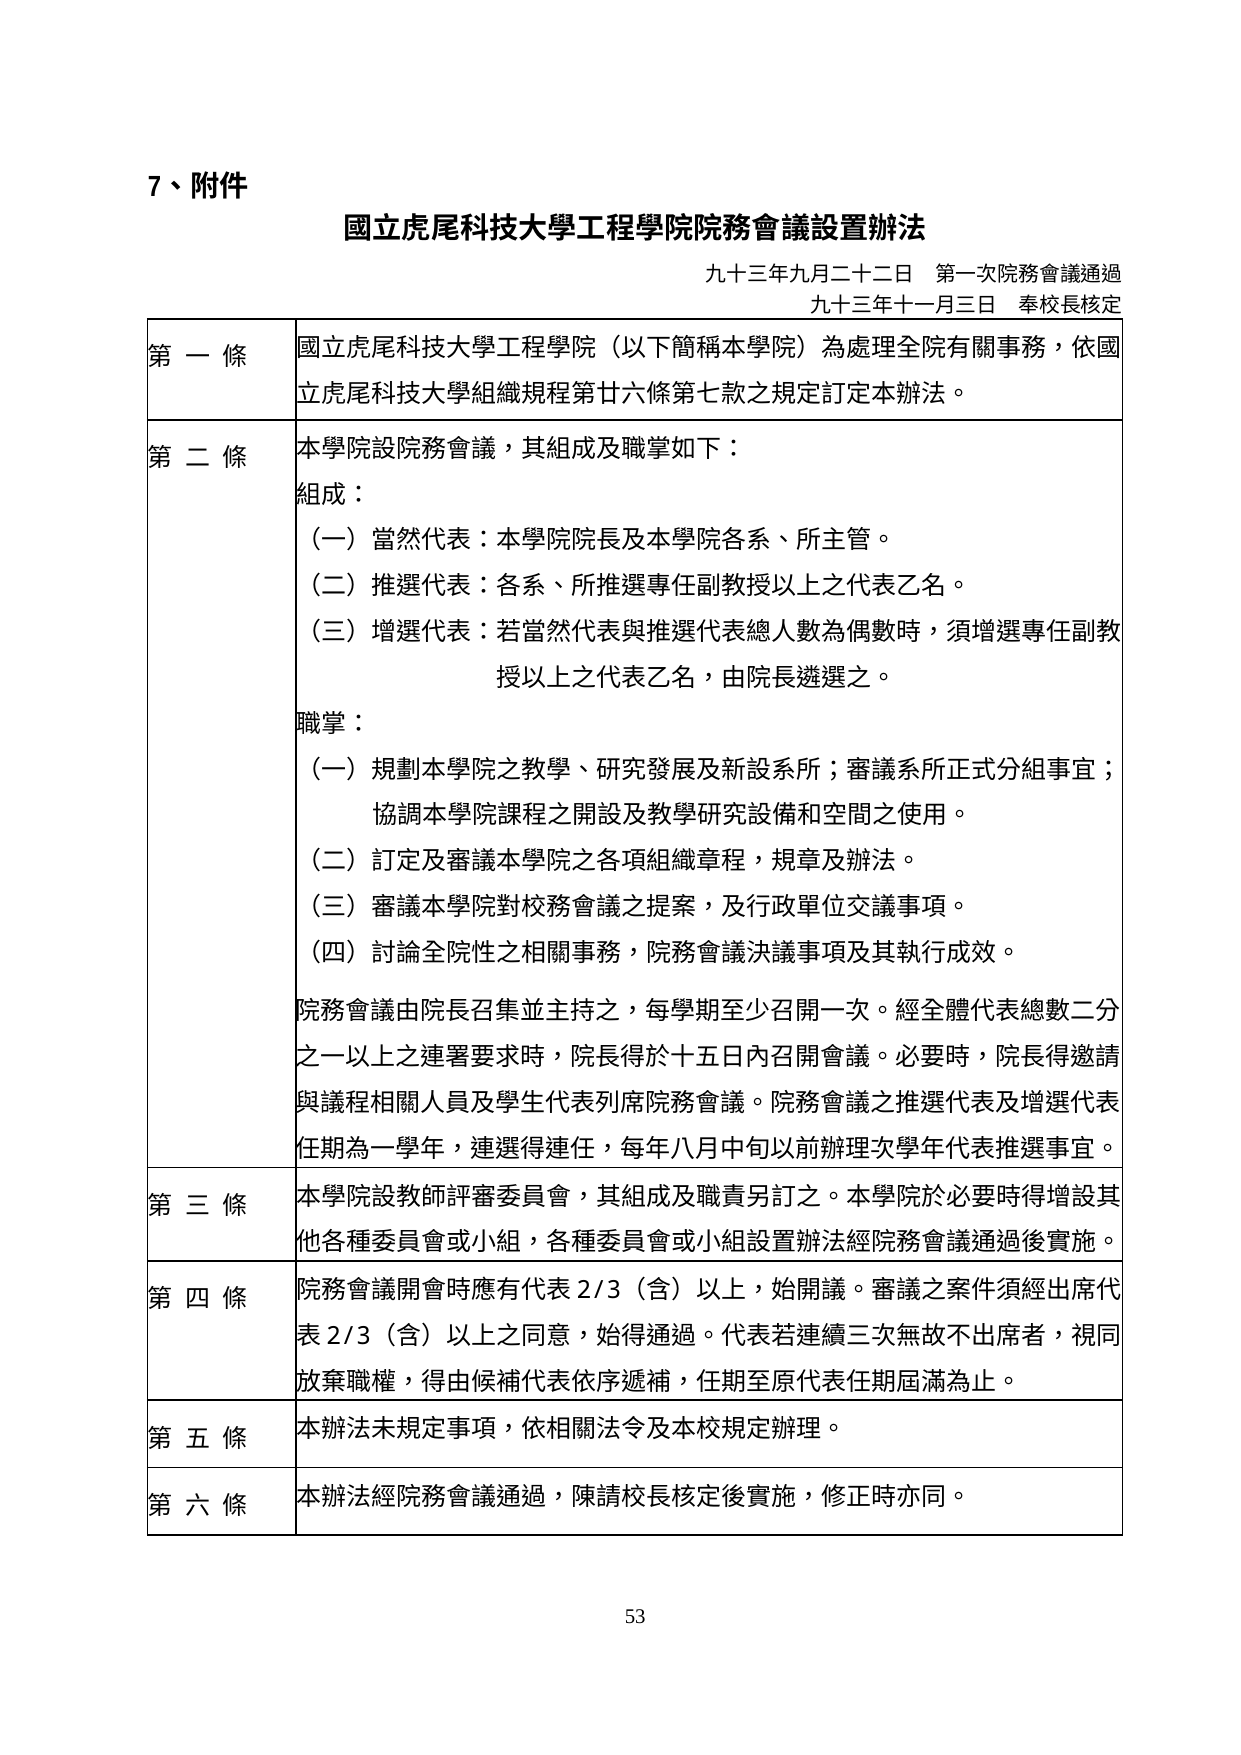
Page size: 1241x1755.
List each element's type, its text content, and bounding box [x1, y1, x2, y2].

table_cell 本學院設教師評審委員會，其組成及職責另訂之。本學院於必要時得增設其他各種委員會或小組，各種委員會或小組設置辦法經院務會議通過後實施。 [297, 1168, 1122, 1260]
text 九十三年十一月三日 奉校長核定 [148, 288, 1122, 318]
table_cell 本辦法經院務會議通過，陳請校長核定後實施，修正時亦同。 [297, 1468, 1122, 1534]
table_header 第 一 條 [148, 320, 295, 419]
table_cell 院務會議開會時應有代表2/3（含）以上，始開議。審議之案件須經出席代表2/3（含）以上之同意，始得通過。代表若連續三次無故不出席者，視同放棄職權，得由候補代表依序遞補，任期至原代表任期屆滿為止。 [297, 1262, 1122, 1399]
table_header 國立虎尾科技大學工程學院（以下簡稱本學院）為處理全院有關事務，依國立虎尾科技大學組織規程第廿六條第七款之規定訂定本辦法。 [297, 320, 1122, 419]
table_cell 第 六 條 [148, 1468, 295, 1534]
table_cell 本辦法未規定事項，依相關法令及本校規定辦理。 [297, 1401, 1122, 1467]
table_cell 第 四 條 [148, 1262, 295, 1399]
table_cell 第 三 條 [148, 1168, 295, 1260]
table_cell 本學院設院務會議，其組成及職掌如下： 組成： （一）當然代表：本學院院長及本學院各系、所主管。 （二）推選代表：各系、所推選專任副教授以上之代表乙名。 （三）增選代表：若當然代表與推選代表總人數為偶數時，須增選專任副教授以上之代表乙名，由院長遴選之。 職掌： （一）規劃本學院之教學、研究發展及新設系所；審議系所正式分組事宜；協調本學院課程之開設及教學研究設備和空間之使用。 （二）訂定及審議本學院之各項組織章程，規章及辦法。 （三）審議本學院對校務會議之提案，及行政單位交議事項。 （四）討論全院性之相關事務，院務會議決議事項及其執行成效。 院務會議由院長召集並主持之，每學期至少召開一次。經全體代表總數二分之一以上之連署要求時，院長得於十五日內召開會議。必要時，院長得邀請與議程相關人員及學生代表列席院務會議。院務會議之推選代表及增選代表任期為一學年，連選得連任，每年八月中旬以前辦理次學年代表推選事宜。 [297, 421, 1122, 1166]
text 7、附件 [148, 162, 1122, 205]
text 九十三年九月二十二日 第一次院務會議通過 [148, 258, 1122, 288]
table_cell 第 五 條 [148, 1401, 295, 1467]
text 國立虎尾科技大學工程學院院務會議設置辦法 [148, 205, 1122, 247]
table_cell 第 二 條 [148, 421, 295, 1166]
